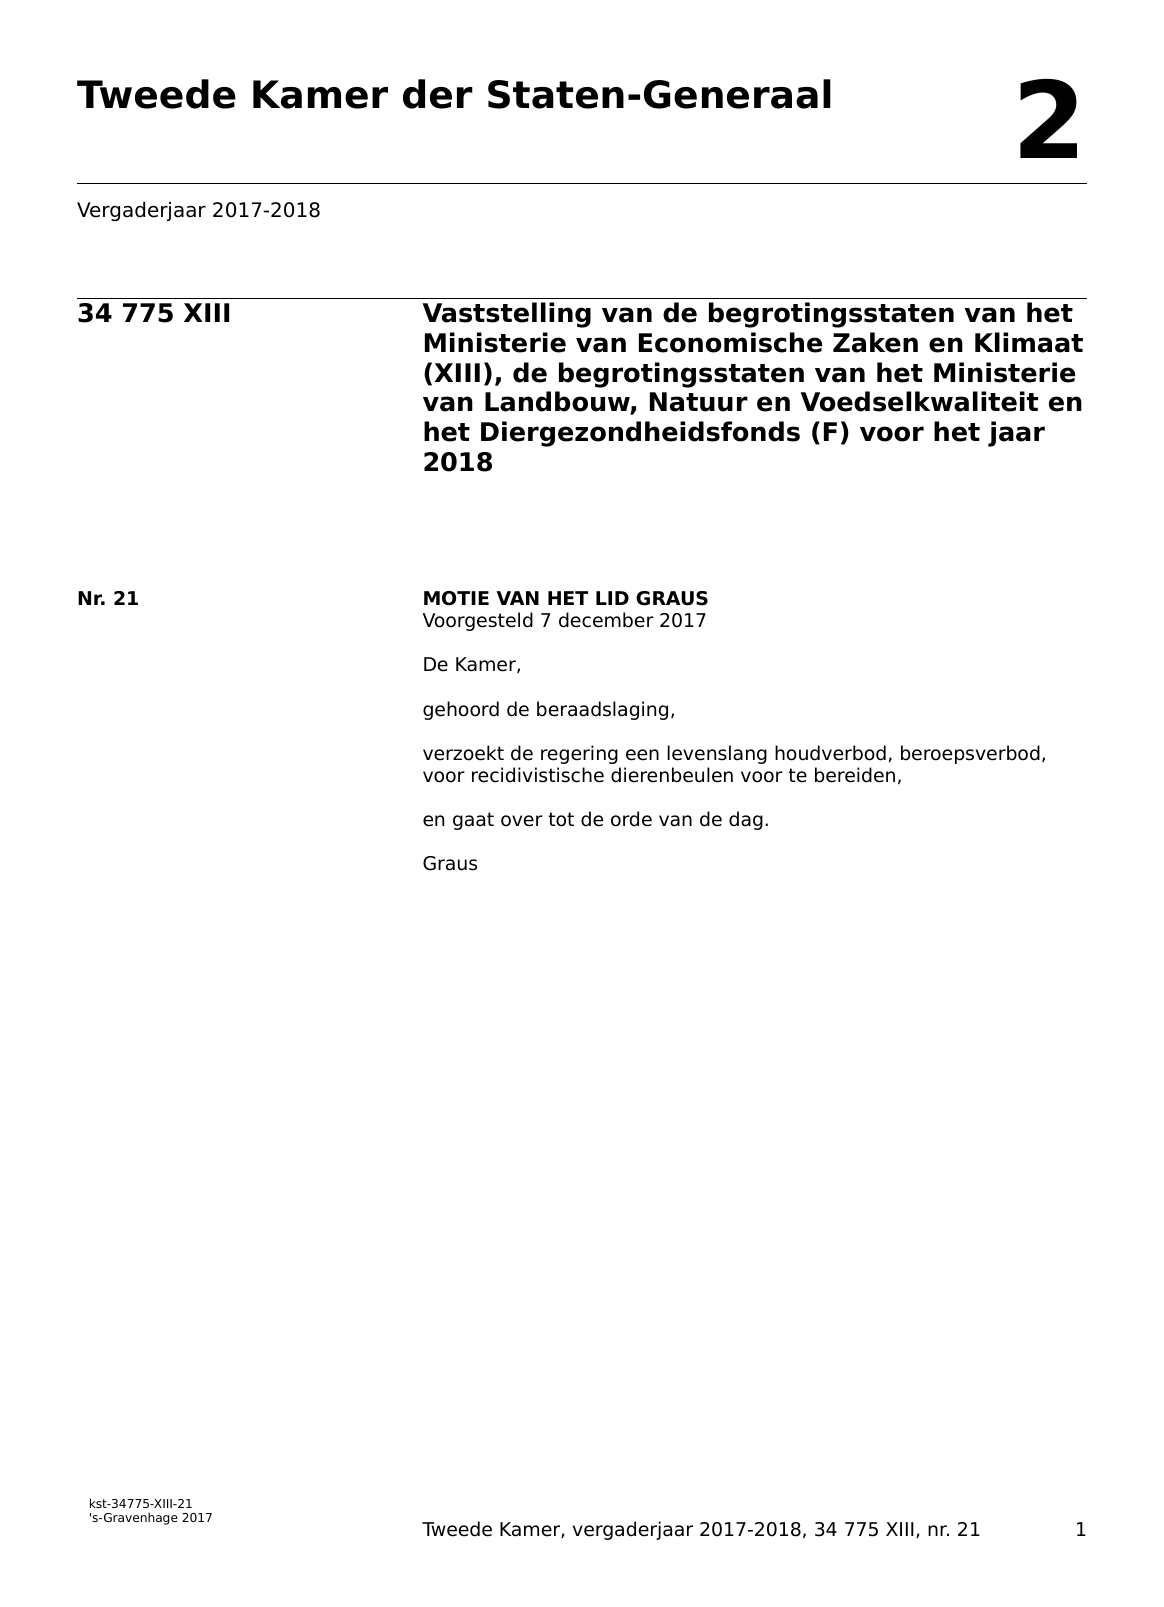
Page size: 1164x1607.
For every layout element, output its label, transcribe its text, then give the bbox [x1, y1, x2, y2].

text Graus [422, 853, 1087, 875]
text gehoord de beraadslaging, [422, 698, 1087, 720]
text Voorgesteld 7 december 2017 [422, 610, 1087, 632]
text en gaat over tot de orde van de dag. [422, 809, 1087, 831]
text verzoekt de regering een levenslang houdverbod, beroepsverbod, voor recidivistische dierenbeulen voor te bereiden, [422, 743, 1087, 787]
table_header Tweede Kamer der Staten-Generaal [77, 59, 886, 183]
subtitle Nr. 21 MOTIE VAN HET LID GRAUS [77, 588, 1087, 610]
table_cell Vergaderjaar 2017-2018 [77, 184, 1087, 298]
text 's-Gravenhage 2017 [88, 1511, 323, 1525]
subtitle 34 775 XIII Vaststelling van de begrotingsstaten van het Ministerie van Economische Zaken en Klimaat (XIII), de begrotingsstaten van het Ministerie van Landbouw, Natuur en Voedselkwaliteit en het Diergezondheidsfonds (F) voor het jaar 2018 [77, 299, 1087, 477]
text De Kamer, [422, 654, 1087, 676]
table_header 2 [886, 59, 1087, 183]
text kst-34775-XIII-21 [88, 1497, 323, 1511]
